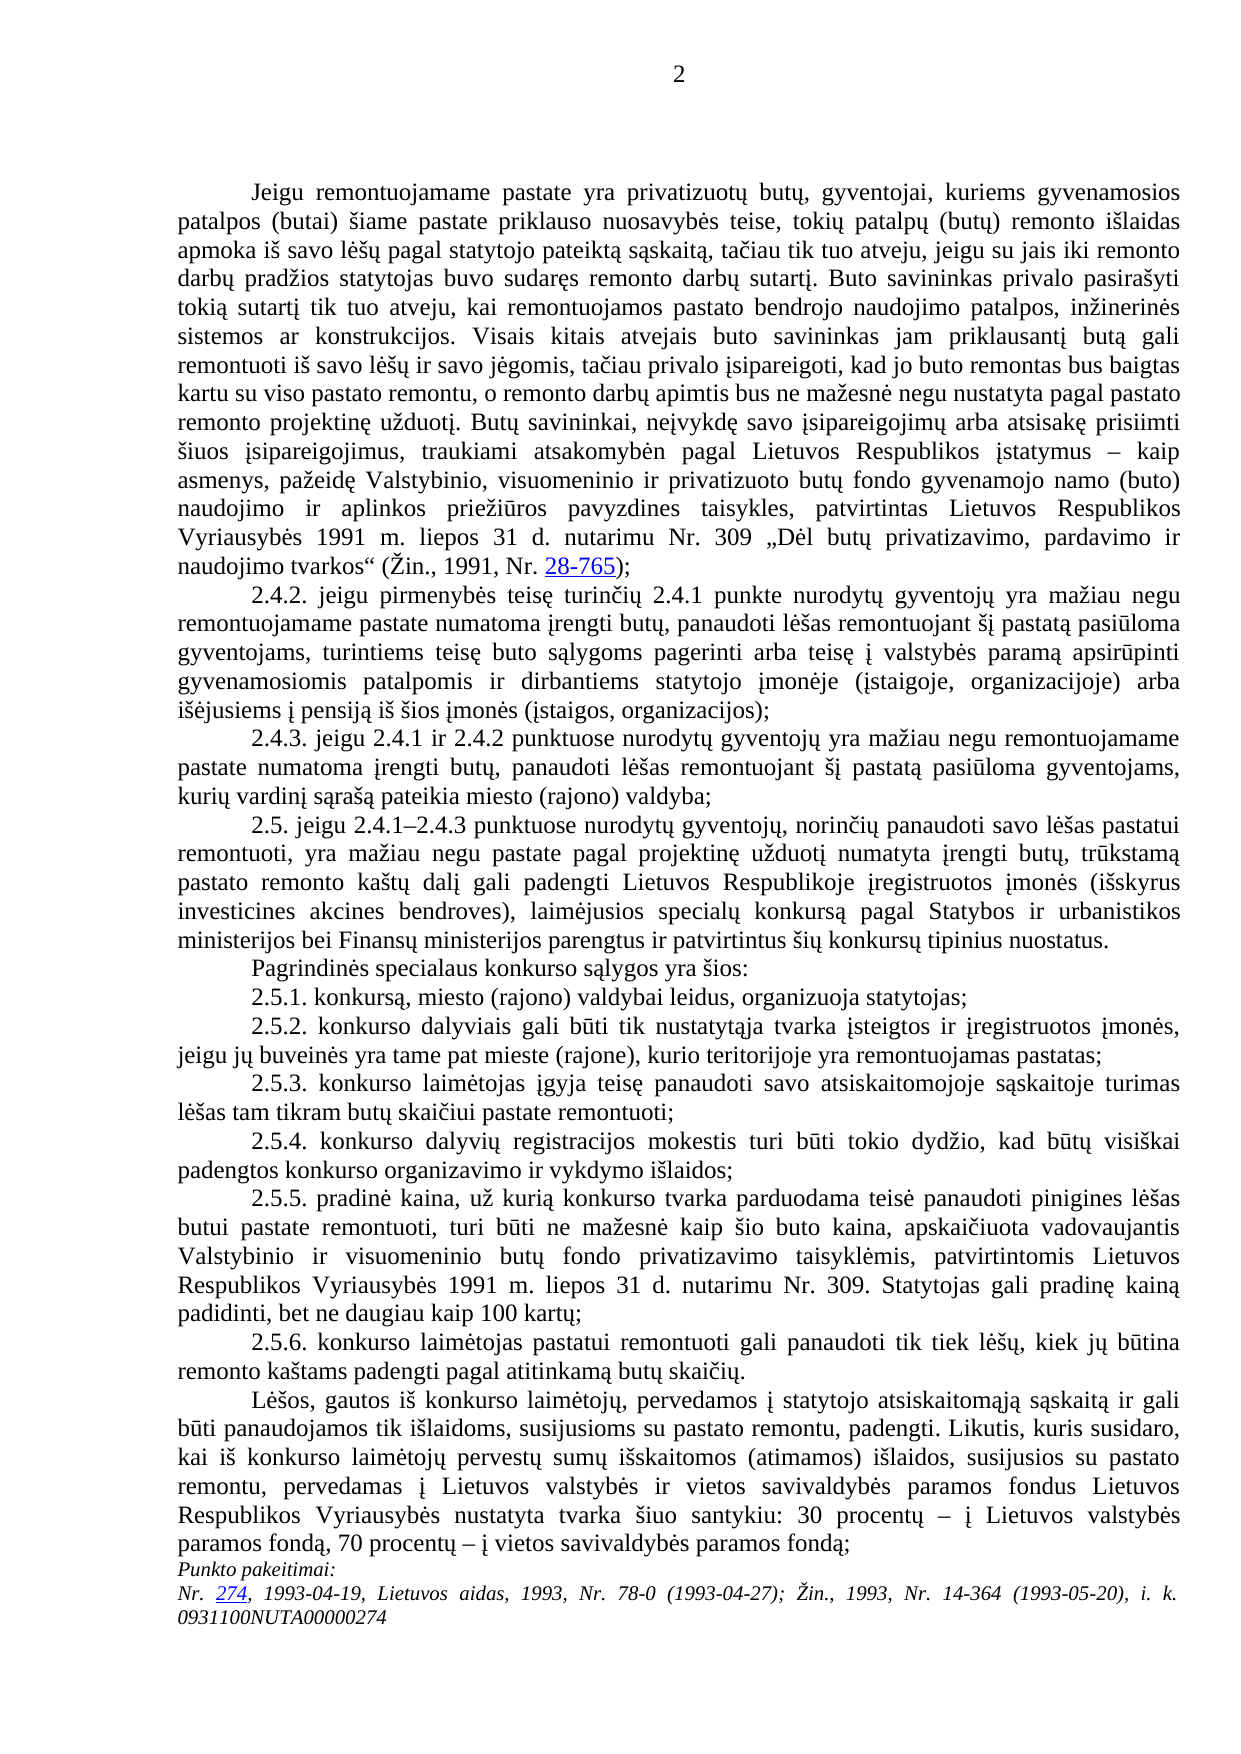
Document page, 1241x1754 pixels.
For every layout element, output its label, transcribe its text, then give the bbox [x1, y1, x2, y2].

text Nr. 274, 1993-04-19, Lietuvos aidas, 1993, Nr. 78-0 (1993-04-27); Žin., 1993, Nr. 14-364 (1993-05-20), i. k. 0931100NUTA00000274 [177, 1581, 1181, 1629]
text 2.5. jeigu 2.4.1–2.4.3 punktuose nurodytų gyventojų, norinčių panaudoti savo lėšas pastatui remontuoti, yra mažiau negu pastate pagal projektinę užduotį numatyta įrengti butų, trūkstamą pastato remonto kaštų dalį gali padengti Lietuvos Respublikoje įregistruotos įmonės (išskyrus investicines akcines bendroves), laimėjusios specialų konkursą pagal Statybos ir urbanistikos ministerijos bei Finansų ministerijos parengtus ir patvirtintus šių konkursų tipinius nuostatus. [177, 810, 1181, 953]
text 2.5.3. konkurso laimėtojas įgyja teisę panaudoti savo atsiskaitomojoje sąskaitoje turimas lėšas tam tikram butų skaičiui pastate remontuoti; [177, 1068, 1181, 1126]
text Pagrindinės specialaus konkurso sąlygos yra šios: [177, 953, 1181, 982]
text 2.4.3. jeigu 2.4.1 ir 2.4.2 punktuose nurodytų gyventojų yra mažiau negu remontuojamame pastate numatoma įrengti butų, panaudoti lėšas remontuojant šį pastatą pasiūloma gyventojams, kurių vardinį sąrašą pateikia miesto (rajono) valdyba; [177, 723, 1181, 810]
text Punkto pakeitimai: [177, 1557, 1181, 1581]
text 2.5.6. konkurso laimėtojas pastatui remontuoti gali panaudoti tik tiek lėšų, kiek jų būtina remonto kaštams padengti pagal atitinkamą butų skaičių. [177, 1327, 1181, 1385]
text Jeigu remontuojamame pastate yra privatizuotų butų, gyventojai, kuriems gyvenamosios patalpos (butai) šiame pastate priklauso nuosavybės teise, tokių patalpų (butų) remonto išlaidas apmoka iš savo lėšų pagal statytojo pateiktą sąskaitą, tačiau tik tuo atveju, jeigu su jais iki remonto darbų pradžios statytojas buvo sudaręs remonto darbų sutartį. Buto savininkas privalo pasirašyti tokią sutartį tik tuo atveju, kai remontuojamos pastato bendrojo naudojimo patalpos, inžinerinės sistemos ar konstrukcijos. Visais kitais atvejais buto savininkas jam priklausantį butą gali remontuoti iš savo lėšų ir savo jėgomis, tačiau privalo įsipareigoti, kad jo buto remontas bus baigtas kartu su viso pastato remontu, o remonto darbų apimtis bus ne mažesnė negu nustatyta pagal pastato remonto projektinę užduotį. Butų savininkai, neįvykdę savo įsipareigojimų arba atsisakę prisiimti šiuos įsipareigojimus, traukiami atsakomybėn pagal Lietuvos Respublikos įstatymus – kaip asmenys, pažeidę Valstybinio, visuomeninio ir privatizuoto butų fondo gyvenamojo namo (buto) naudojimo ir aplinkos priežiūros pavyzdines taisykles, patvirtintas Lietuvos Respublikos Vyriausybės 1991 m. liepos 31 d. nutarimu Nr. 309 „Dėl butų privatizavimo, pardavimo ir naudojimo tvarkos“ (Žin., 1991, Nr. 28-765); [177, 177, 1181, 580]
text 2.5.2. konkurso dalyviais gali būti tik nustatytąja tvarka įsteigtos ir įregistruotos įmonės, jeigu jų buveinės yra tame pat mieste (rajone), kurio teritorijoje yra remontuojamas pastatas; [177, 1011, 1181, 1068]
text 2.5.1. konkursą, miesto (rajono) valdybai leidus, organizuoja statytojas; [177, 982, 1181, 1011]
text 2.5.5. pradinė kaina, už kurią konkurso tvarka parduodama teisė panaudoti pinigines lėšas butui pastate remontuoti, turi būti ne mažesnė kaip šio buto kaina, apskaičiuota vadovaujantis Valstybinio ir visuomeninio butų fondo privatizavimo taisyklėmis, patvirtintomis Lietuvos Respublikos Vyriausybės 1991 m. liepos 31 d. nutarimu Nr. 309. Statytojas gali pradinę kainą padidinti, bet ne daugiau kaip 100 kartų; [177, 1183, 1181, 1327]
text 2.4.2. jeigu pirmenybės teisę turinčių 2.4.1 punkte nurodytų gyventojų yra mažiau negu remontuojamame pastate numatoma įrengti butų, panaudoti lėšas remontuojant šį pastatą pasiūloma gyventojams, turintiems teisę buto sąlygoms pagerinti arba teisę į valstybės paramą apsirūpinti gyvenamosiomis patalpomis ir dirbantiems statytojo įmonėje (įstaigoje, organizacijoje) arba išėjusiems į pensiją iš šios įmonės (įstaigos, organizacijos); [177, 580, 1181, 723]
text Lėšos, gautos iš konkurso laimėtojų, pervedamos į statytojo atsiskaitomąją sąskaitą ir gali būti panaudojamos tik išlaidoms, susijusioms su pastato remontu, padengti. Likutis, kuris susidaro, kai iš konkurso laimėtojų pervestų sumų išskaitomos (atimamos) išlaidos, susijusios su pastato remontu, pervedamas į Lietuvos valstybės ir vietos savivaldybės paramos fondus Lietuvos Respublikos Vyriausybės nustatyta tvarka šiuo santykiu: 30 procentų – į Lietuvos valstybės paramos fondą, 70 procentų – į vietos savivaldybės paramos fondą; [177, 1385, 1181, 1557]
text 2.5.4. konkurso dalyvių registracijos mokestis turi būti tokio dydžio, kad būtų visiškai padengtos konkurso organizavimo ir vykdymo išlaidos; [177, 1126, 1181, 1183]
